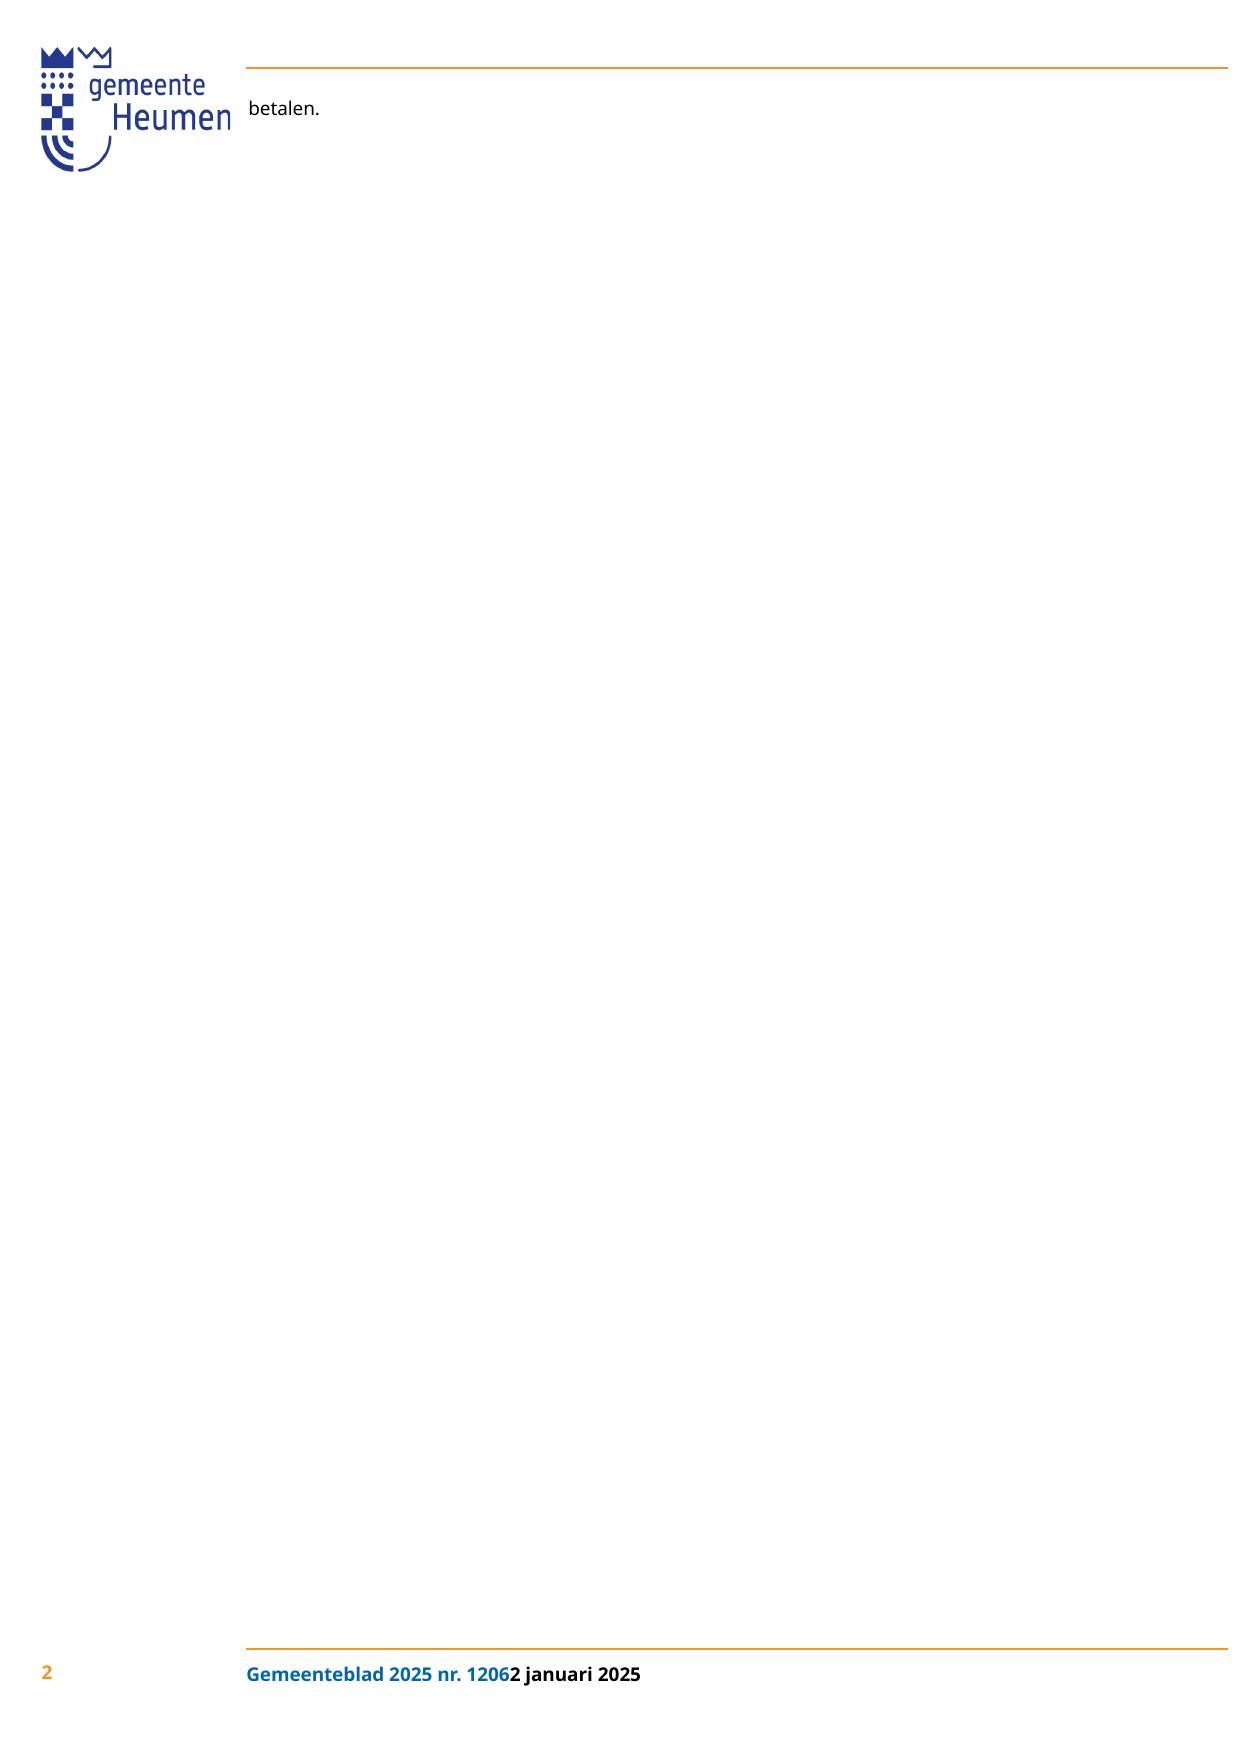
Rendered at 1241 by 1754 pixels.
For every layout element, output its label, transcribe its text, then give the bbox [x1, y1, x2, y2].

text betalen. [248, 95, 1152, 121]
picture [41, 47, 231, 172]
